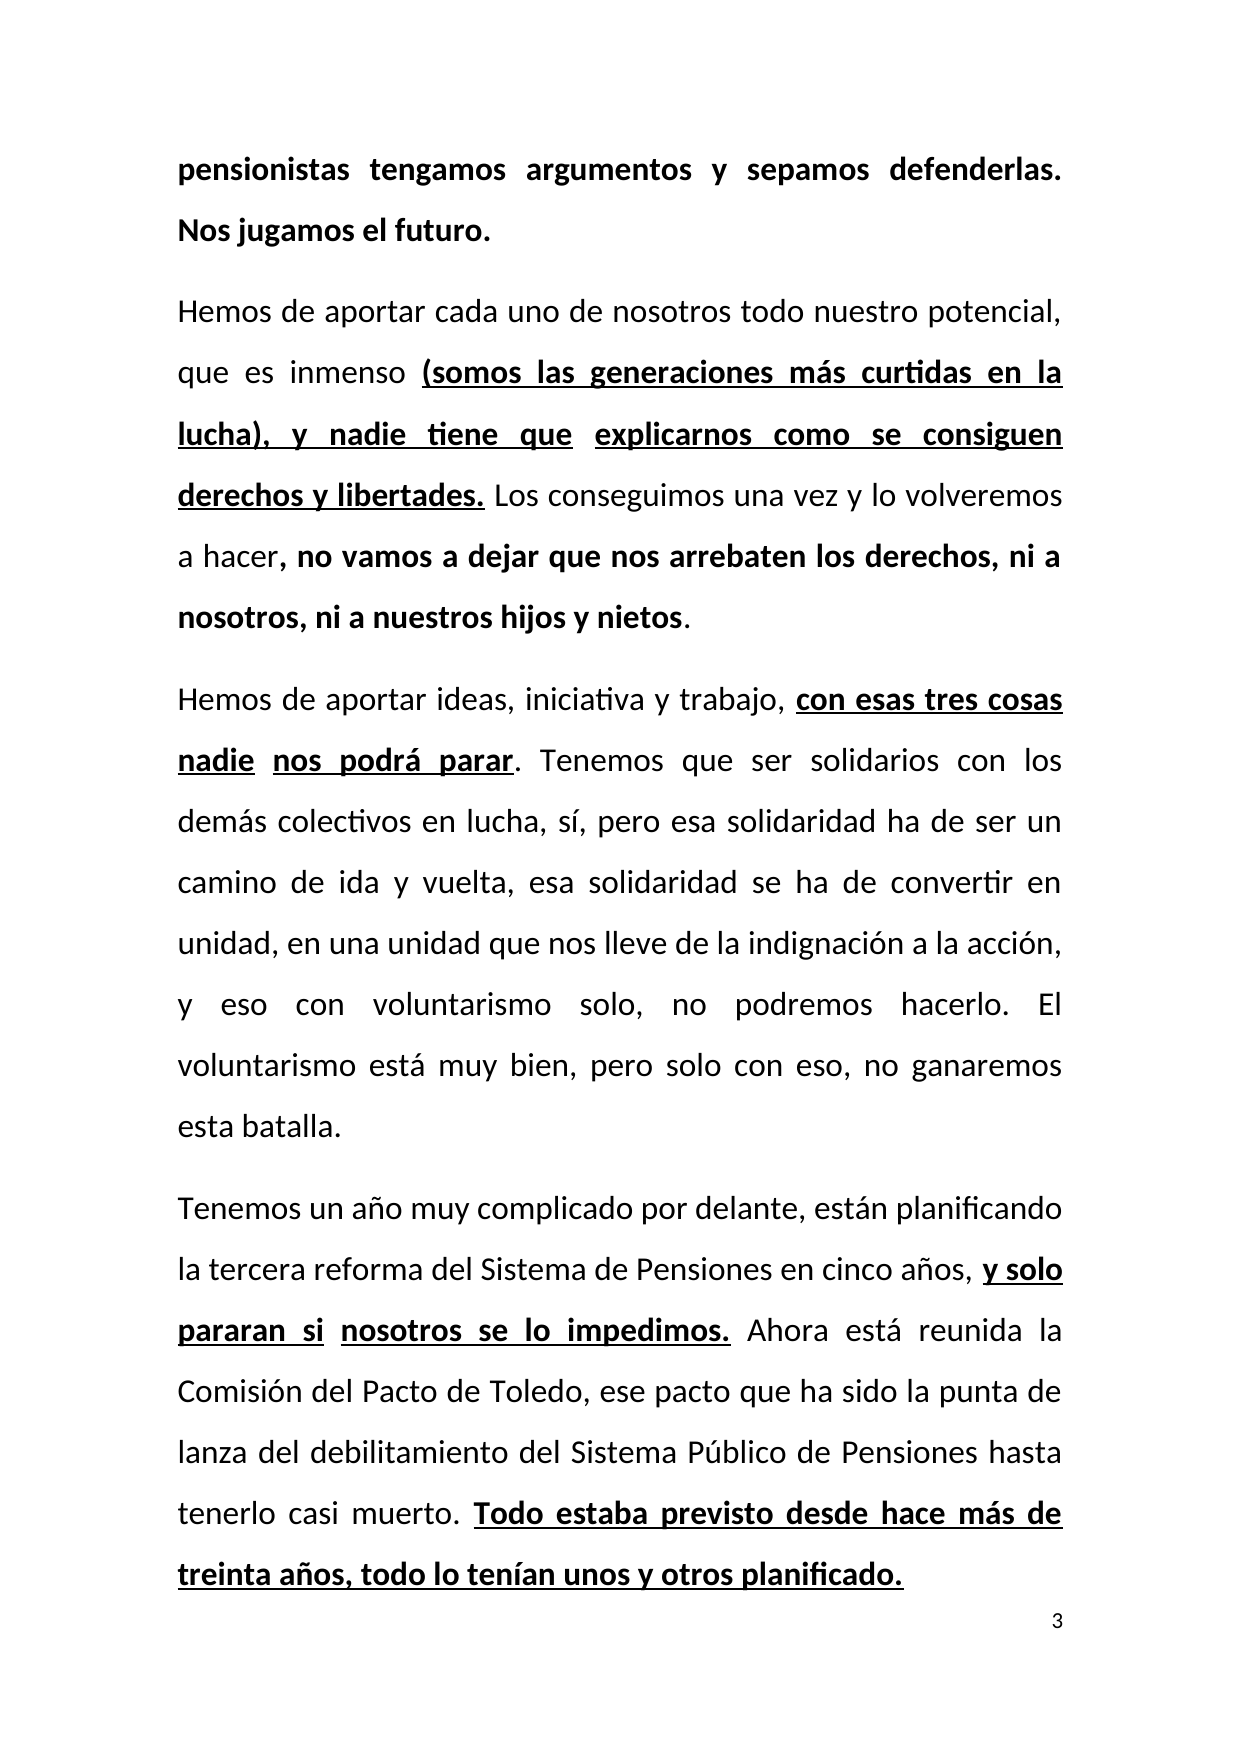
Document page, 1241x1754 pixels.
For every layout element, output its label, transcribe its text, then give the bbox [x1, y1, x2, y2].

text Hemos de aportar ideas, iniciativa y trabajo, con esas tres cosas nadie nos podrá parar. Tenemos que ser solidarios con los demás colectivos en lucha, sí, pero esa solidaridad ha de ser un camino de ida y vuelta, esa solidaridad se ha de convertir en unidad, en una unidad que nos lleve de la indignación a la acción, y eso con voluntarismo solo, no podremos hacerlo. El voluntarismo está muy bien, pero solo con eso, no ganaremos esta batalla. [177, 678, 1063, 1146]
text pensionistas tengamos argumentos y sepamos defenderlas. Nos jugamos el futuro. [177, 148, 1063, 249]
text Tenemos un año muy complicado por delante, están planificando la tercera reforma del Sistema de Pensiones en cinco años, y solo pararan si nosotros se lo impedimos. Ahora está reunida la Comisión del Pacto de Toledo, ese pacto que ha sido la punta de lanza del debilitamiento del Sistema Público de Pensiones hasta tenerlo casi muerto. Todo estaba previsto desde hace más de treinta años, todo lo tenían unos y otros planificado. [177, 1187, 1063, 1594]
text Hemos de aportar cada uno de nosotros todo nuestro potencial, que es inmenso (somos las generaciones más curtidas en la lucha), y nadie tiene que explicarnos como se consiguen derechos y libertades. Los conseguimos una vez y lo volveremos a hacer, no vamos a dejar que nos arrebaten los derechos, ni a nosotros, ni a nuestros hijos y nietos. [177, 291, 1063, 636]
